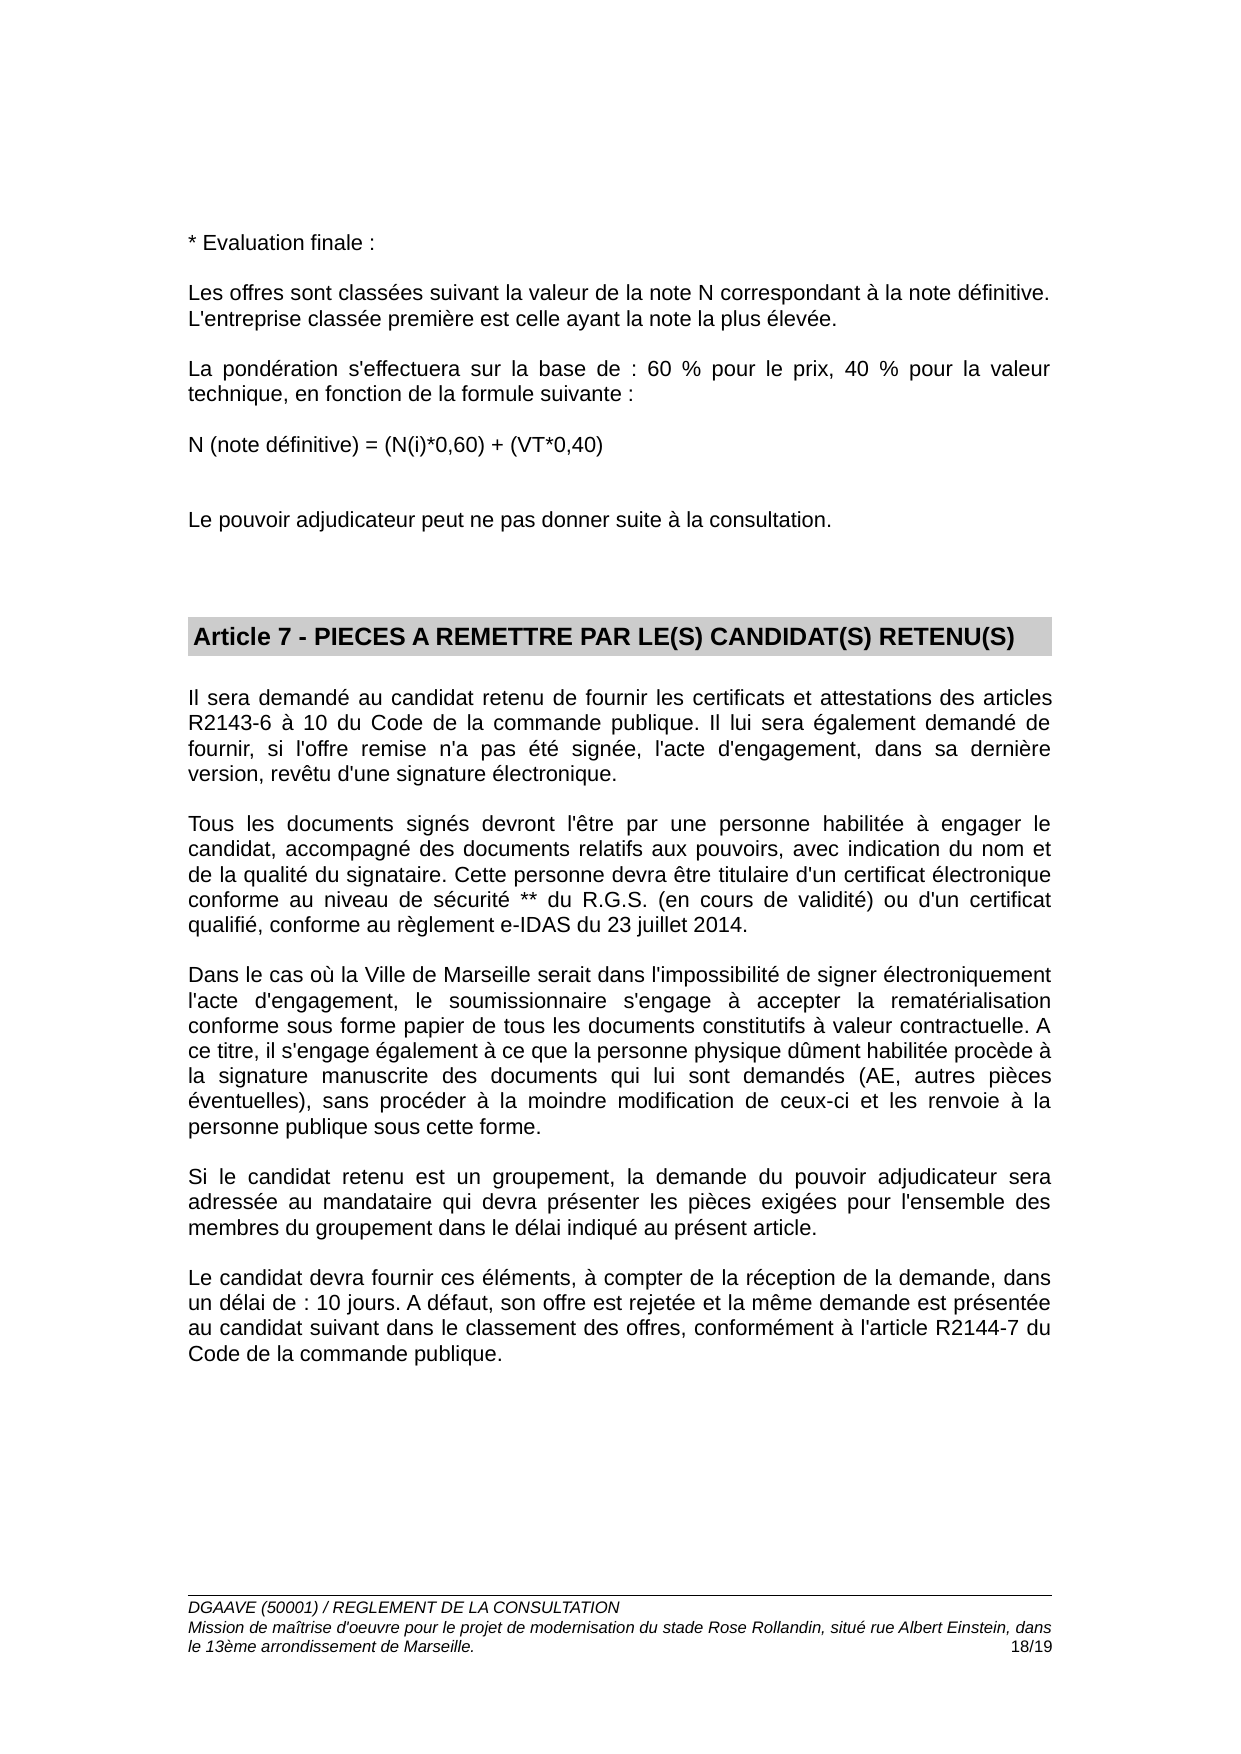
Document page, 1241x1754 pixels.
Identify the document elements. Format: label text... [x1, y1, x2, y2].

text Le pouvoir adjudicateur peut ne pas donner suite à la consultation. [188, 507, 1052, 532]
text Il sera demandé au candidat retenu de fournir les certificats et attestations des articles R2143-6 à 10 du Code de la commande publique. Il lui sera également demandé de fournir, si l'offre remise n'a pas été signée, l'acte d'engagement, dans sa dernière version, revêtu d'une signature électronique. [188, 685, 1052, 786]
text N (note définitive) = (N(i)*0,60) + (VT*0,40) [188, 431, 1052, 457]
subtitle PIECES A REMETTRE PAR LE(S) CANDIDAT(S) RETENU(S) [190, 619, 1050, 653]
text Si le candidat retenu est un groupement, la demande du pouvoir adjudicateur sera adressée au mandataire qui devra présenter les pièces exigées pour l'ensemble des membres du groupement dans le délai indiqué au présent article. [188, 1164, 1052, 1239]
text * Evaluation finale : [188, 230, 1052, 255]
text Tous les documents signés devront l'être par une personne habilitée à engager le candidat, accompagné des documents relatifs aux pouvoirs, avec indication du nom et de la qualité du signataire. Cette personne devra être titulaire d'un certificat électronique conforme au niveau de sécurité ** du R.G.S. (en cours de validité) ou d'un certificat qualifié, conforme au règlement e-IDAS du 23 juillet 2014. [188, 811, 1052, 937]
text Le candidat devra fournir ces éléments, à compter de la réception de la demande, dans un délai de : 10 jours. A défaut, son offre est rejetée et la même demande est présentée au candidat suivant dans le classement des offres, conformément à l'article R2144-7 du Code de la commande publique. [188, 1265, 1052, 1366]
text Dans le cas où la Ville de Marseille serait dans l'impossibilité de signer électroniquement l'acte d'engagement, le soumissionnaire s'engage à accepter la rematérialisation conforme sous forme papier de tous les documents constitutifs à valeur contractuelle. A ce titre, il s'engage également à ce que la personne physique dûment habilitée procède à la signature manuscrite des documents qui lui sont demandés (AE, autres pièces éventuelles), sans procéder à la moindre modification de ceux-ci et les renvoie à la personne publique sous cette forme. [188, 962, 1052, 1139]
text La pondération s'effectuera sur la base de : 60 % pour le prix, 40 % pour la valeur technique, en fonction de la formule suivante : [188, 356, 1052, 406]
text Les offres sont classées suivant la valeur de la note N correspondant à la note définitive. L'entreprise classée première est celle ayant la note la plus élevée. [188, 280, 1052, 331]
